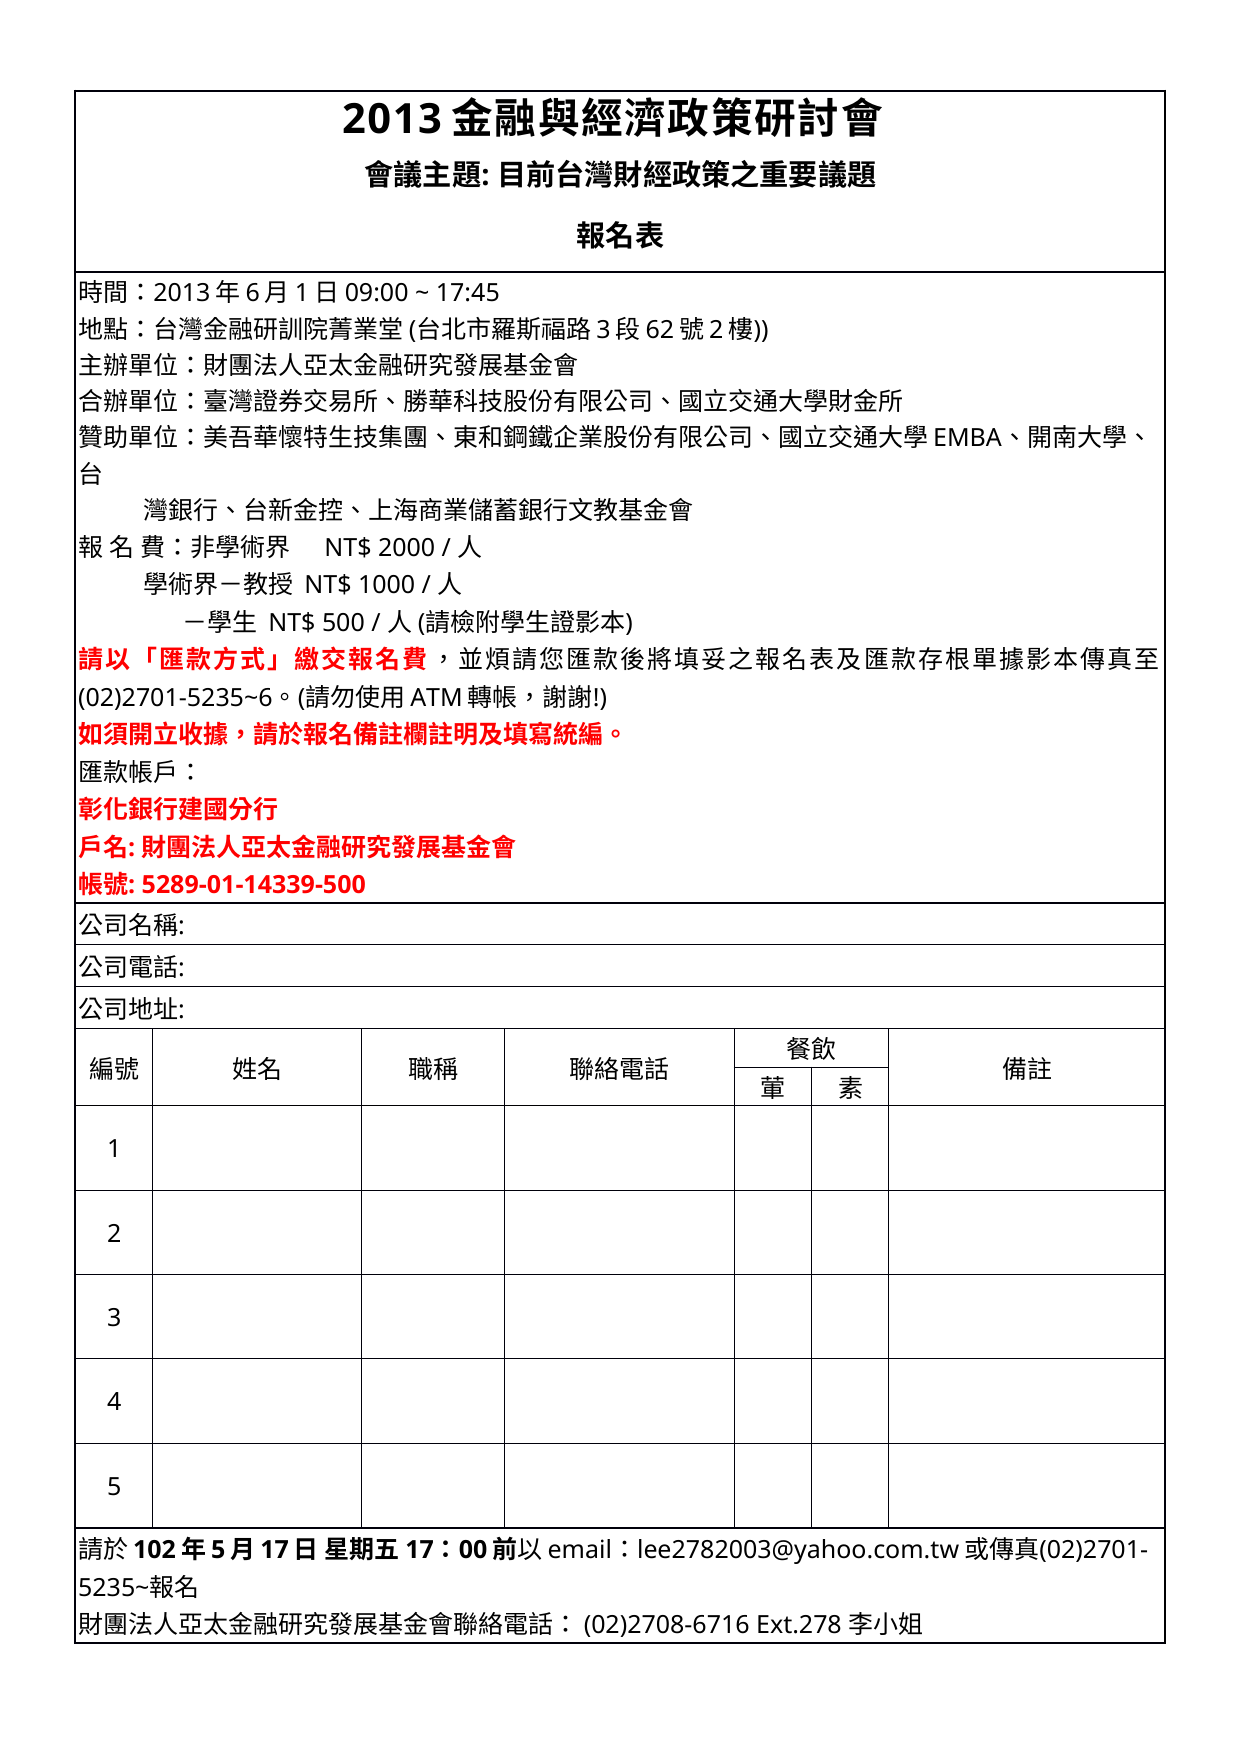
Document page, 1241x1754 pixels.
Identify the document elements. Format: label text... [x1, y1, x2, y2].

table_cell 姓名 [153, 1029, 361, 1105]
table_cell 公司名稱: [76, 904, 1164, 944]
table_cell [812, 1191, 888, 1274]
table_cell [505, 1275, 734, 1358]
table_cell [889, 1191, 1164, 1274]
table_cell 聯絡電話 [505, 1029, 734, 1105]
table_cell [812, 1444, 888, 1527]
table_cell [362, 1275, 504, 1358]
table_cell 5 [76, 1444, 152, 1527]
table_cell [153, 1359, 361, 1443]
table_cell [362, 1106, 504, 1189]
table_cell [889, 1444, 1164, 1527]
table_cell [505, 1359, 734, 1443]
table_cell [362, 1444, 504, 1527]
table_cell 3 [76, 1275, 152, 1358]
table_cell [812, 1106, 888, 1189]
table_cell 編號 [76, 1029, 152, 1105]
table_cell [735, 1106, 811, 1189]
table_cell [735, 1275, 811, 1358]
table_cell 素 [812, 1068, 888, 1105]
table_cell [153, 1444, 361, 1527]
table_header 2013金融與經濟政策研討會 會議主題: 目前台灣財經政策之重要議題 報名表 [76, 92, 1164, 271]
table_cell 公司電話: [76, 945, 1164, 986]
table_cell [735, 1191, 811, 1274]
table_cell 1 [76, 1106, 152, 1189]
table_cell 2 [76, 1191, 152, 1274]
table_cell [812, 1359, 888, 1443]
table_cell [153, 1106, 361, 1189]
table_cell 葷 [735, 1068, 811, 1105]
table_cell [889, 1275, 1164, 1358]
table_cell [505, 1444, 734, 1527]
table_cell [153, 1191, 361, 1274]
table_cell [735, 1444, 811, 1527]
table_cell [153, 1275, 361, 1358]
table_cell [362, 1359, 504, 1443]
table_cell [362, 1191, 504, 1274]
table_cell [889, 1106, 1164, 1189]
table_cell [505, 1106, 734, 1189]
table_cell 餐飲 [735, 1029, 888, 1067]
table_cell 時間：2013年6月1日 09:00 ~ 17:45 地點：台灣金融研訓院菁業堂 (台北市羅斯福路3段62號2樓)) 主辦單位：財團法人亞太金融研究發展基金會 合辦單位：臺灣證券交易所、勝華科技股份有限公司、國立交通大學財金所 贊助單位：美吾華懷特生技集團、東和鋼鐵企業股份有限公司、國立交通大學EMBA、開南大學、台 灣銀行、台新金控、上海商業儲蓄銀行文教基金會 報名費：非學術界 NT$ 2000 / 人 學術界－教授 NT$ 1000 / 人 －學生 NT$ 500 / 人 (請檢附學生證影本) 請以「匯款方式」繳交報名費，並煩請您匯款後將填妥之報名表及匯款存根單據影本傳真至(02)2701-5235~6。(請勿使用ATM轉帳，謝謝!) 如須開立收據，請於報名備註欄註明及填寫統編。 匯款帳戶： 彰化銀行建國分行 戶名: 財團法人亞太金融研究發展基金會 帳號: 5289-01-14339-500 [76, 273, 1164, 902]
table_cell 請於102年5月17日 星期五 17：00前以email：lee2782003@yahoo.com.tw或傳真(02)2701-5235~報名 財團法人亞太金融研究發展基金會聯絡電話： (02)2708-6716 Ext.278 李小姐 [76, 1529, 1164, 1642]
table_cell 職稱 [362, 1029, 504, 1105]
table_cell [505, 1191, 734, 1274]
table_cell 4 [76, 1359, 152, 1443]
table_cell 公司地址: [76, 987, 1164, 1028]
table_cell [812, 1275, 888, 1358]
table_cell 備註 [889, 1029, 1164, 1105]
table_cell [889, 1359, 1164, 1443]
table_cell [735, 1359, 811, 1443]
